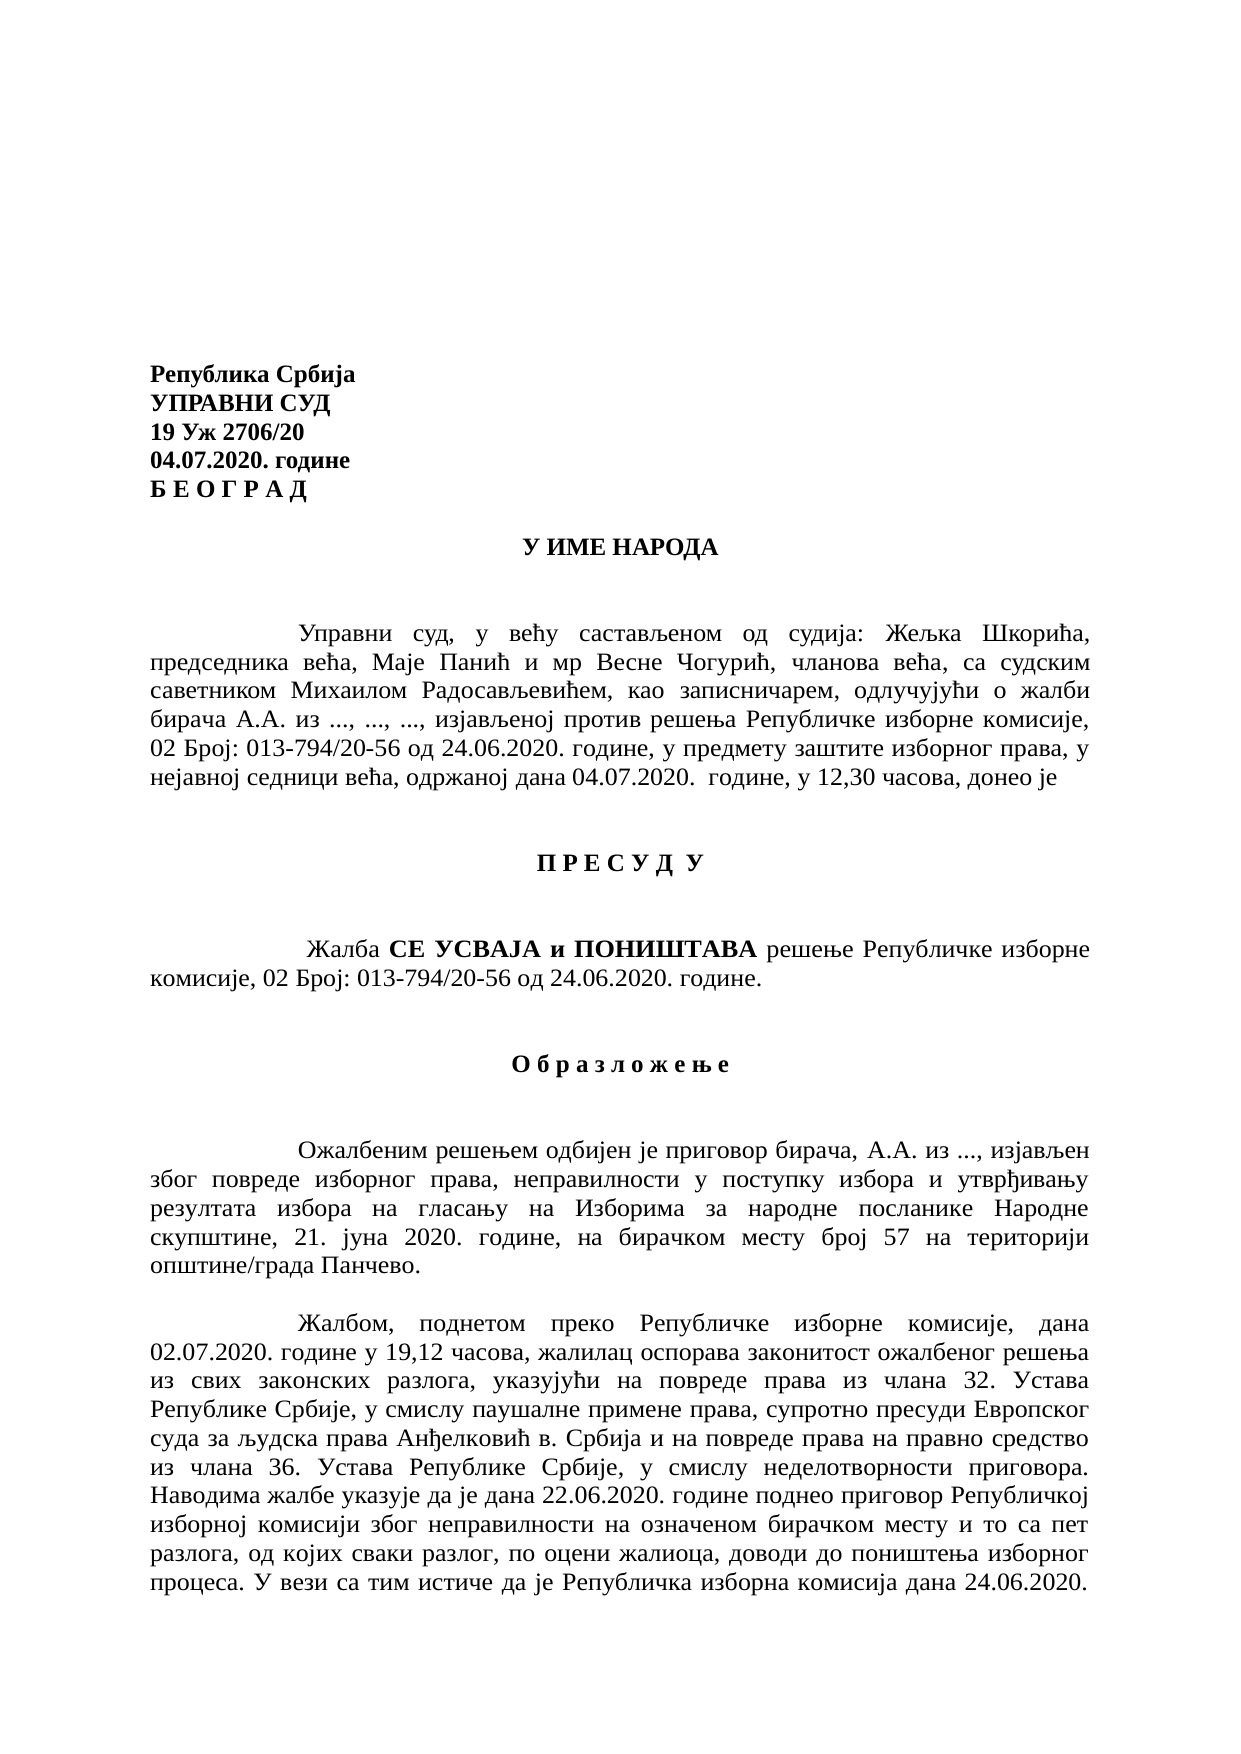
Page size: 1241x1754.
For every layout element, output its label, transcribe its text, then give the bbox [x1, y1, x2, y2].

text П Р Е С У Д У [150, 848, 1090, 877]
text Жалбом, поднетом преко Републичке изборне комисије, дана 02.07.2020. године у 19,12 часова, жалилац оспорава законитост ожалбеног решења из свих законских разлога, указујући на повреде права из члана 32. Устава Републике Србије, у смислу паушалне примене права, супротно пресуди Европског суда за људска права Анђелковић в. Србија и на повреде права на правно средство из члана 36. Устава Републике Србије, у смислу неделотворности приговора. Наводима жалбе указује да је дана 22.06.2020. године поднео приговор Републичкој изборној комисији због неправилности на означеном бирачком месту и то са пет разлога, од којих сваки разлог, по оцени жалиоца, доводи до поништења изборног процеса. У вези са тим истиче да је Републичка изборна комисија дана 24.06.2020. [150, 1308, 1090, 1595]
text Жалба СЕ УСВАЈА и ПОНИШТАВА решење Републичке изборне комисије, 02 Број: 013-794/20-56 од 24.06.2020. године. [150, 934, 1090, 992]
text Управни суд, у већу састављеном од судија: Жељка Шкорића, председника већа, Маје Панић и мр Весне Чогурић, чланова већа, са судским саветником Михаилом Радосављевићем, као записничарем, одлучујући о жалби бирача А.А. из ..., ..., ..., изјављеној против решења Републичке изборне комисије, 02 Број: 013-794/20-56 од 24.06.2020. године, у предмету заштите изборног права, у нејавној седници већа, одржаној дана 04.07.2020. године, у 12,30 часова, донео је [150, 618, 1090, 790]
text У ИМЕ НАРОДА [150, 532, 1090, 560]
text Б Е О Г Р А Д [150, 474, 1090, 503]
text 19 Уж 2706/20 [150, 417, 1090, 445]
text УПРАВНИ СУД [150, 388, 1090, 417]
text Ожалбеним решењем одбијен је приговор бирача, А.А. из ..., изјављен због повреде изборног права, неправилности у поступку избора и утврђивању резултата избора на гласању на Изборима за народне посланике Народне скупштине, 21. јуна 2020. године, на бирачком месту број 57 на територији општине/града Панчево. [150, 1135, 1090, 1279]
text О б р а з л о ж е њ е [150, 1049, 1090, 1078]
text Република Србија [150, 148, 1090, 388]
text 04.07.2020. године [150, 445, 1090, 474]
